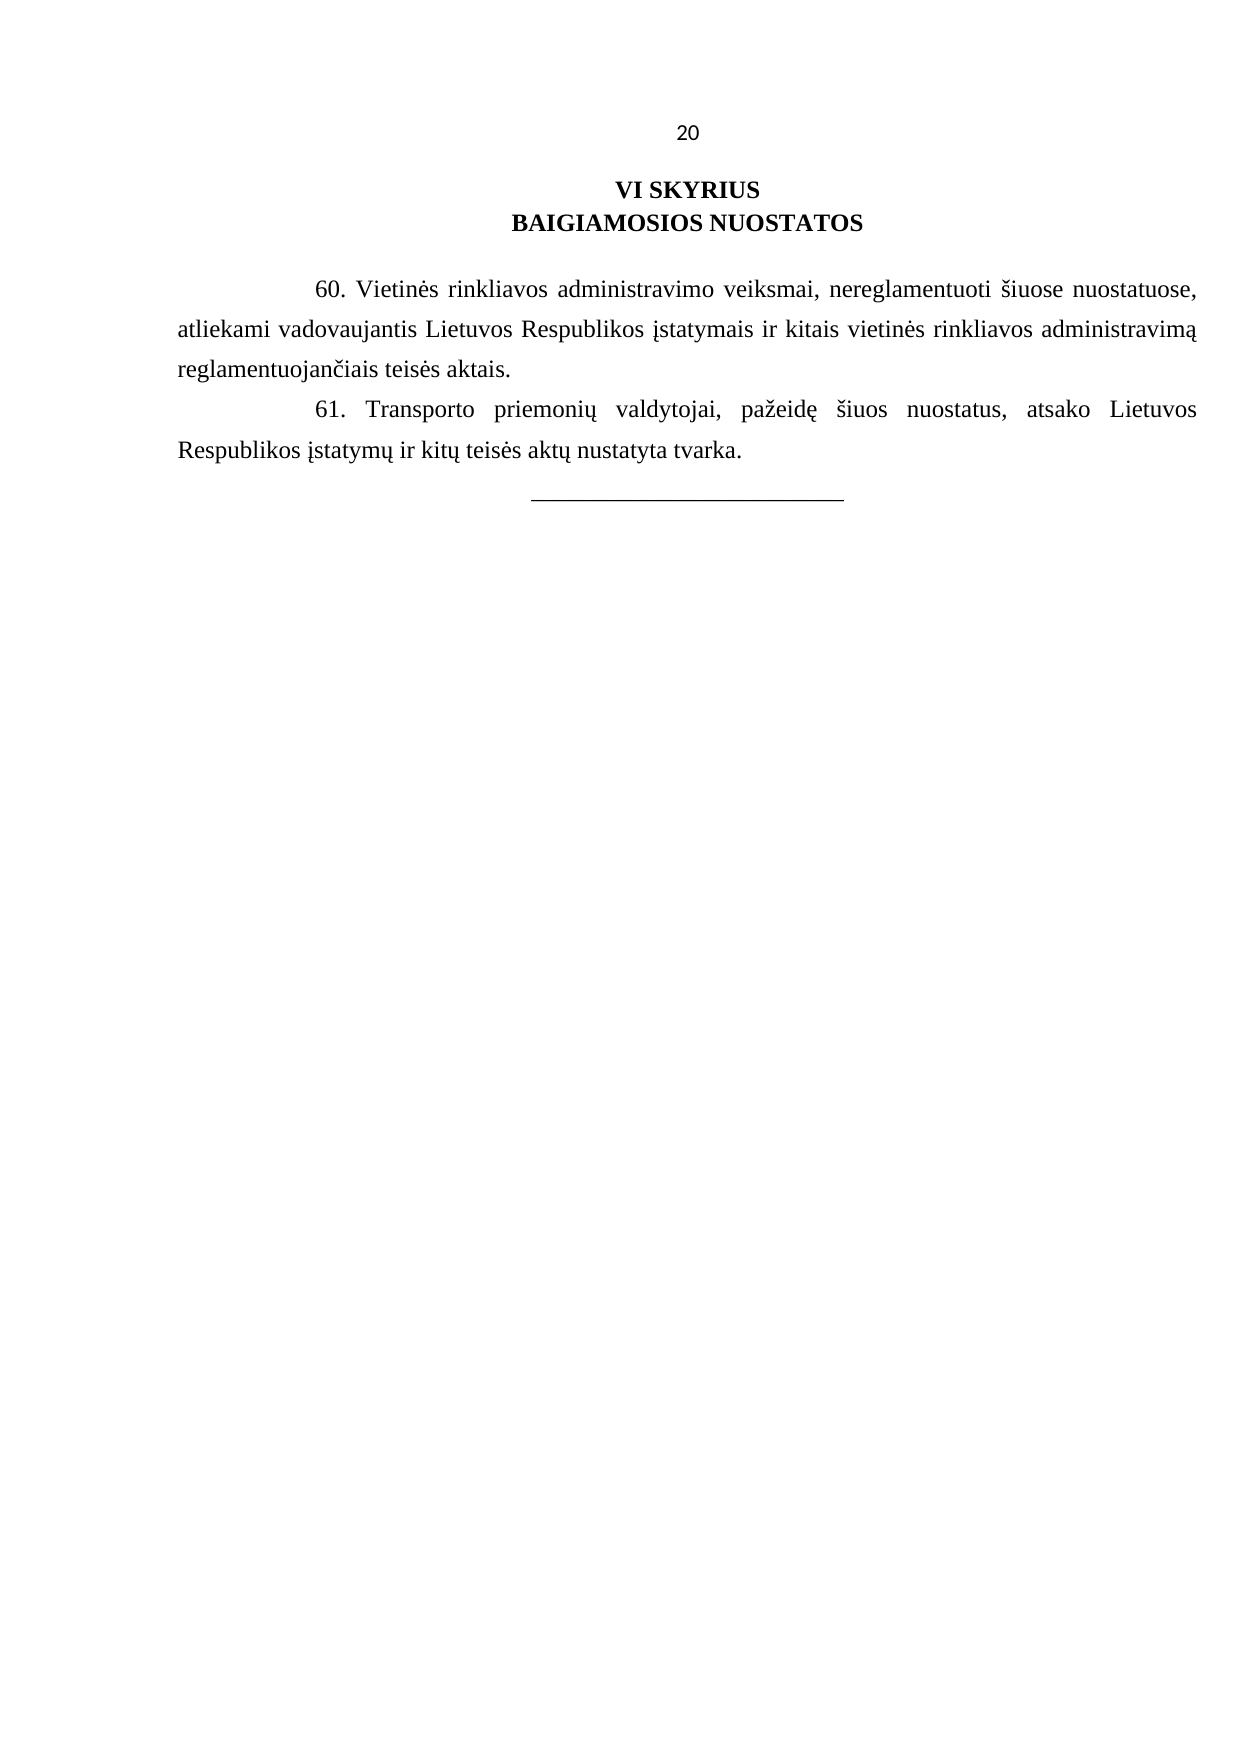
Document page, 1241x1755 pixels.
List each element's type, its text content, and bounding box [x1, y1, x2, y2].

text BAIGIAMOSIOS NUOSTATOS [177, 208, 1198, 237]
text 61. Transporto priemonių valdytojai, pažeidę šiuos nuostatus, atsako Lietuvos Respublikos įstatymų ir kitų teisės aktų nustatyta tvarka. [177, 394, 1198, 463]
text VI SKYRIUS [177, 175, 1198, 204]
text _________________________ [177, 475, 1198, 504]
text 60. Vietinės rinkliavos administravimo veiksmai, nereglamentuoti šiuose nuostatuose, atliekami vadovaujantis Lietuvos Respublikos įstatymais ir kitais vietinės rinkliavos administravimą reglamentuojančiais teisės aktais. [177, 274, 1198, 383]
